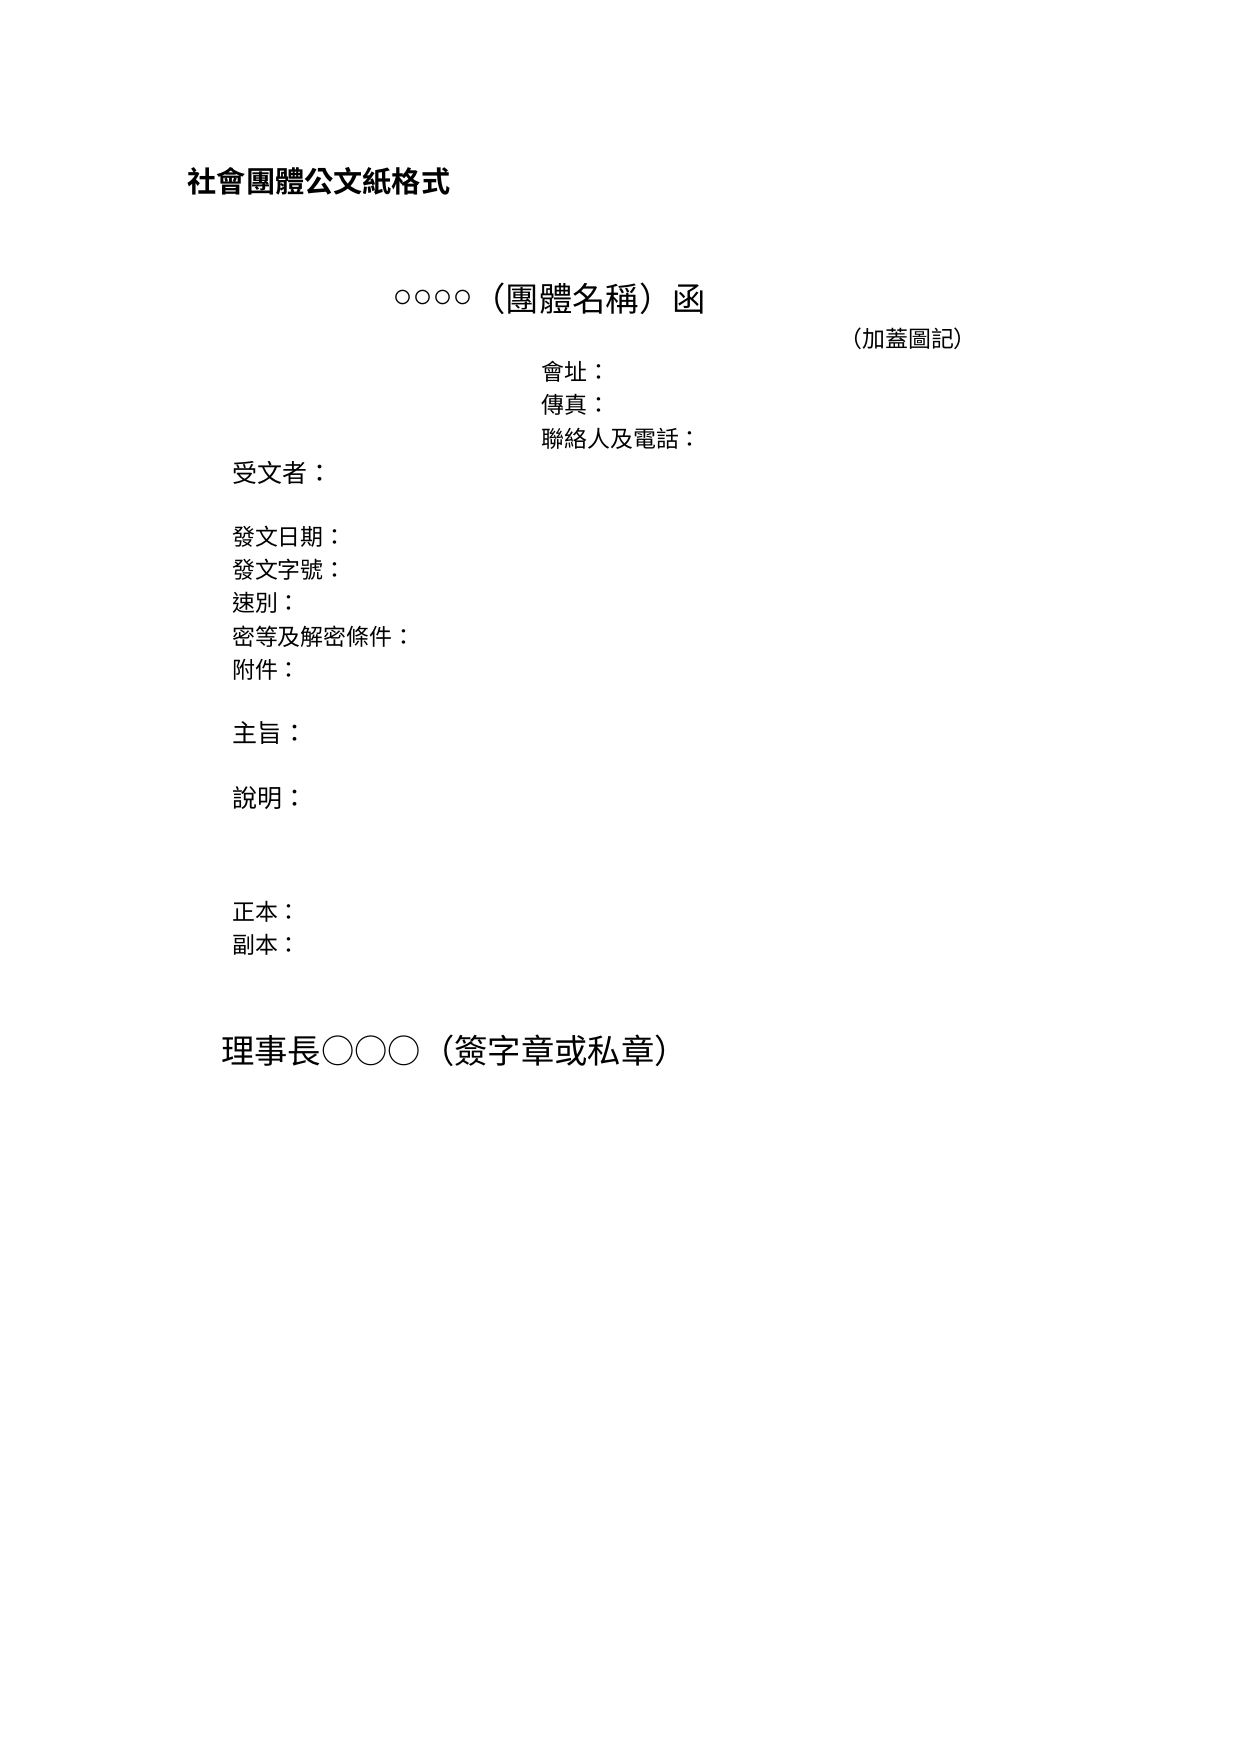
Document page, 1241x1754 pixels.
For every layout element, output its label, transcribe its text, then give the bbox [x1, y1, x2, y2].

text （加蓋圖記） [392, 321, 1008, 354]
text 理事長○○○（簽字章或私章） [187, 1025, 942, 1073]
text 副本： [232, 927, 1008, 960]
text 發文字號： [232, 552, 1008, 585]
text 會址： [232, 354, 1008, 387]
text 說明： [232, 778, 1008, 815]
text 主旨： [232, 713, 1008, 750]
text 傳真： [232, 387, 1008, 420]
text 速別： [232, 585, 1008, 618]
text ○○○○（團體名稱）函 [392, 272, 1008, 321]
text 社會團體公文紙格式 [187, 158, 1008, 201]
text 聯絡人及電話： [232, 420, 1008, 454]
text 正本： [232, 894, 1008, 927]
text 附件： [232, 652, 1008, 685]
text 受文者： [232, 454, 1008, 490]
text 密等及解密條件： [232, 618, 1008, 652]
text 發文日期： [232, 519, 1008, 552]
